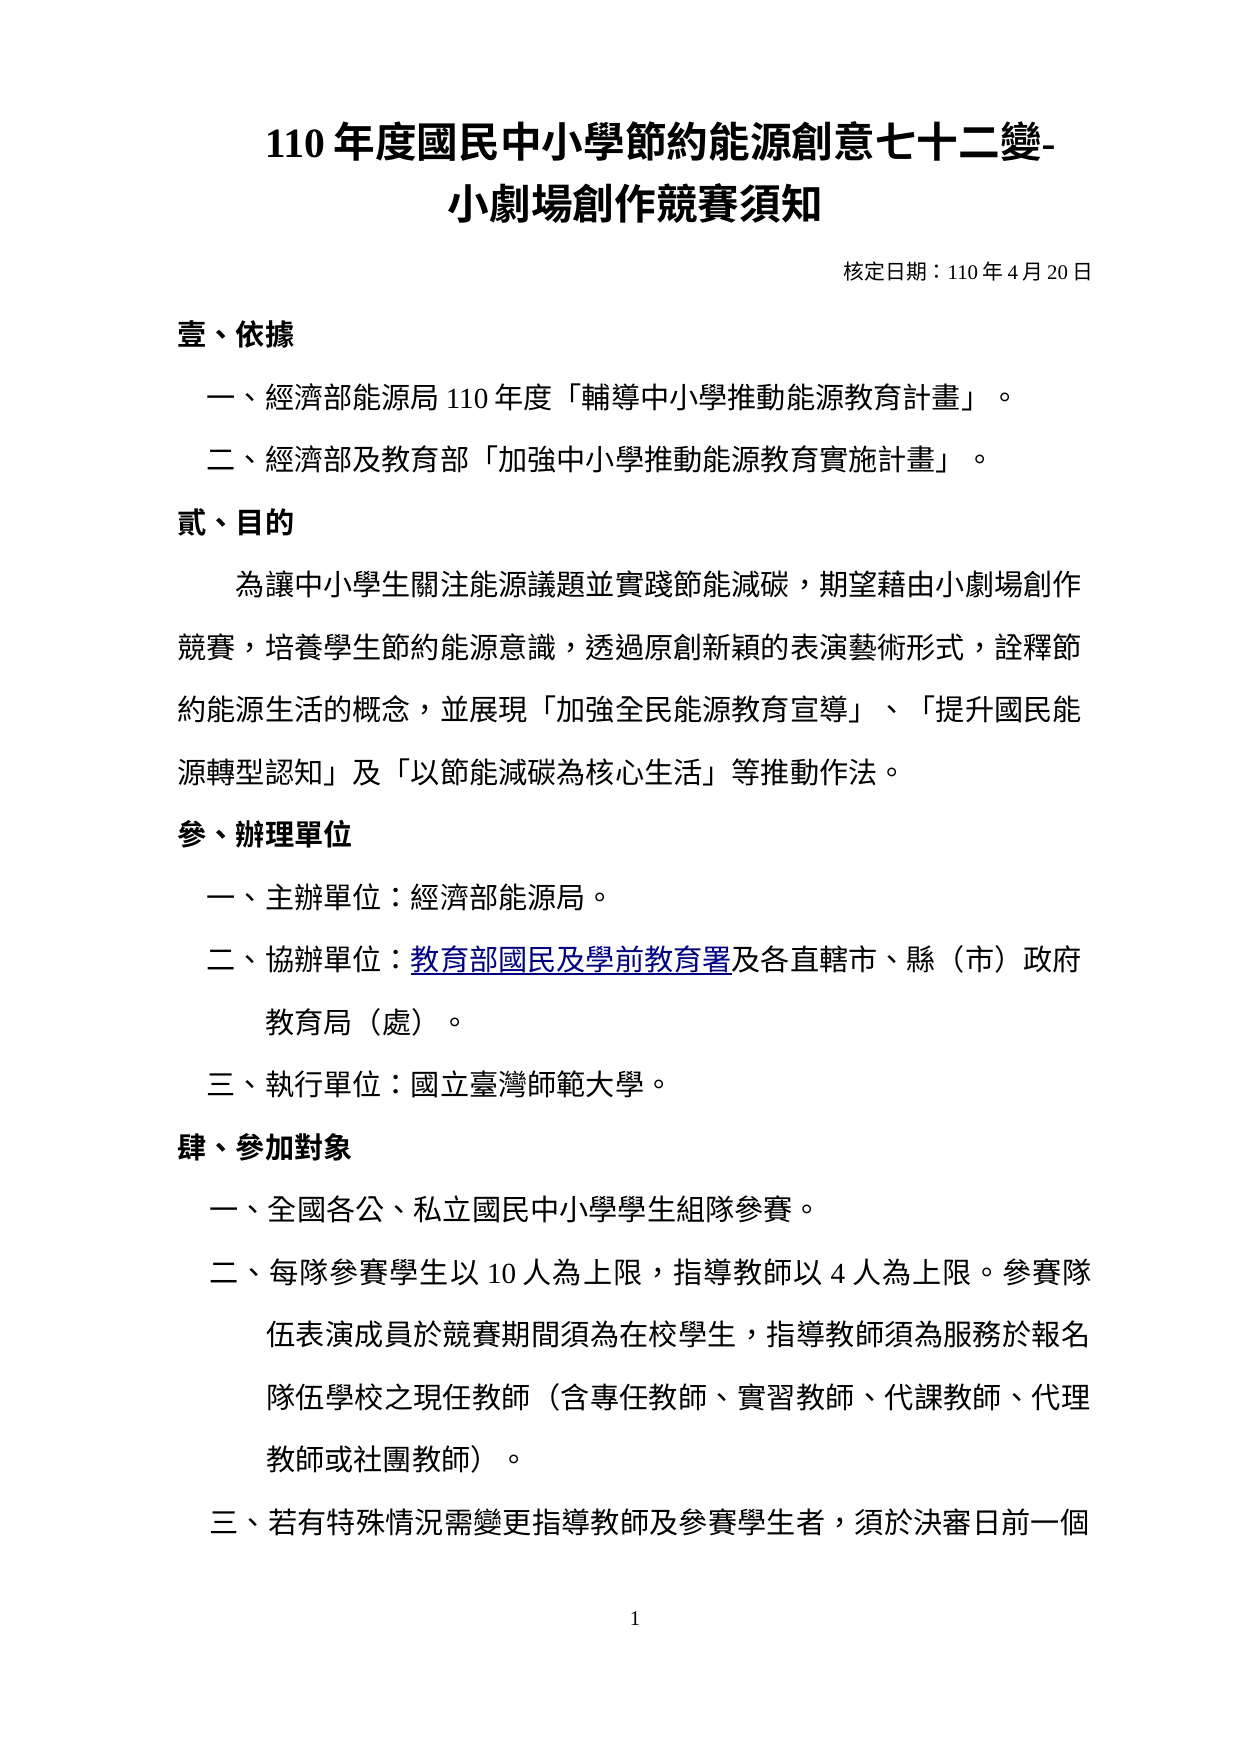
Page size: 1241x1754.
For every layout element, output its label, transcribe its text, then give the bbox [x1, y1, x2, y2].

text 二、經濟部及教育部「加強中小學推動能源教育實施計畫」。 [206, 416, 1092, 479]
text 三、若有特殊情況需變更指導教師及參賽學生者，須於決審日前一個月，由學校正式行文通知執行單位，並取得書面同意後始可變更。 [209, 1479, 1092, 1541]
text 二、每隊參賽學生以10人為上限，指導教師以4人為上限。參賽隊伍表演成員於競賽期間須為在校學生，指導教師須為服務於報名隊伍學校之現任教師（含專任教師、實習教師、代課教師、代理教師或社團教師）。 [209, 1229, 1092, 1479]
text 小劇場創作競賽須知 [177, 160, 1092, 222]
text 肆、參加對象 [177, 1104, 1092, 1166]
text 核定日期：110年4月20日 [177, 229, 1092, 291]
text 貳、目的 [177, 479, 1092, 541]
text 參、辦理單位 [177, 791, 1092, 854]
text 110年度國民中小學節約能源創意七十二變- [177, 97, 1092, 160]
text 一、經濟部能源局110年度「輔導中小學推動能源教育計畫」。 [206, 354, 1092, 416]
text 三、執行單位：國立臺灣師範大學。 [206, 1041, 1092, 1104]
text 二、協辦單位：教育部國民及學前教育署及各直轄市、縣（市）政府教育局（處）。 [206, 916, 1092, 1041]
text 一、全國各公、私立國民中小學學生組隊參賽。 [209, 1166, 1092, 1229]
text 一、主辦單位：經濟部能源局。 [206, 854, 1092, 916]
text 壹、依據 [177, 291, 1092, 354]
text 為讓中小學生關注能源議題並實踐節能減碳，期望藉由小劇場創作競賽，培養學生節約能源意識，透過原創新穎的表演藝術形式，詮釋節約能源生活的概念，並展現「加強全民能源教育宣導」、「提升國民能源轉型認知」及「以節能減碳為核心生活」等推動作法。 [177, 541, 1092, 791]
